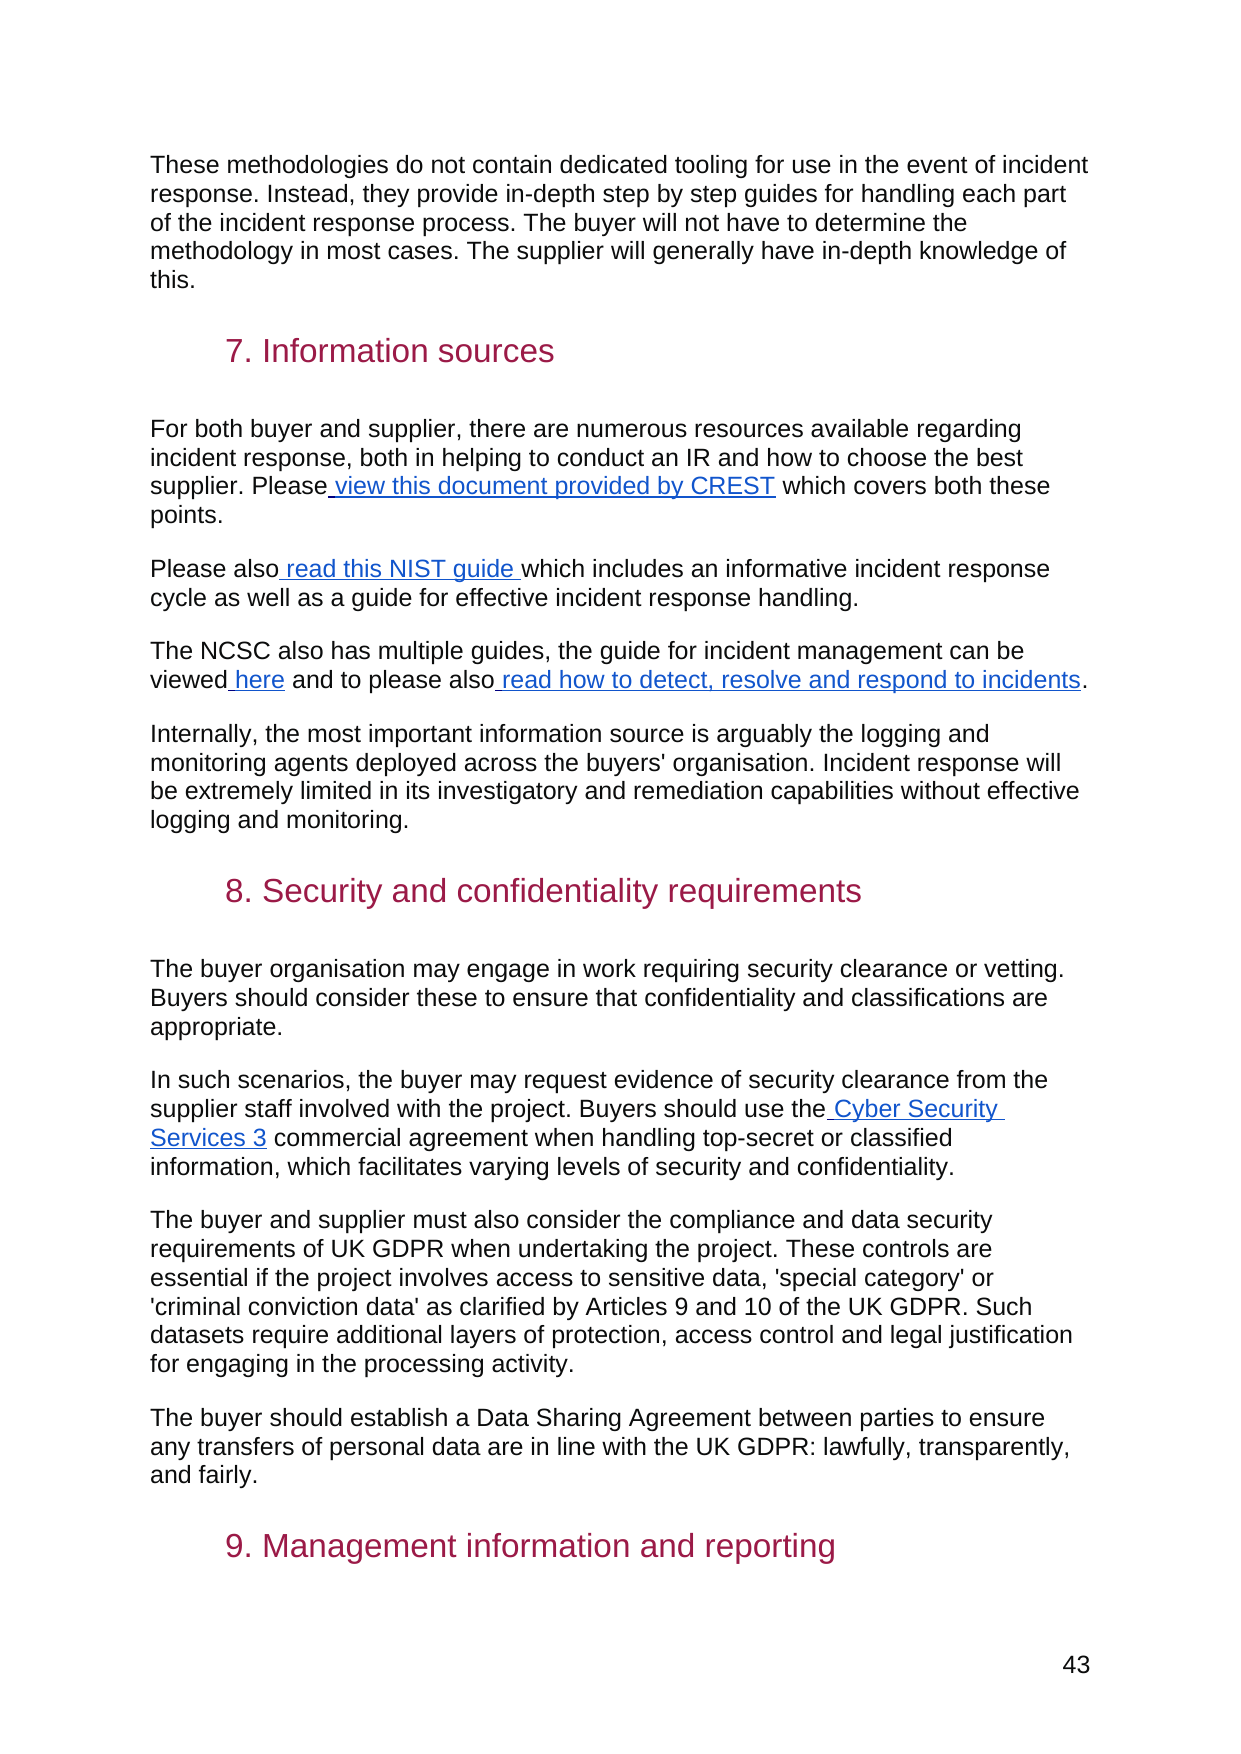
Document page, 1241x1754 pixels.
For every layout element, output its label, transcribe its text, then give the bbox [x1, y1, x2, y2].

text For both buyer and supplier, there are numerous resources available regarding incident response, both in helping to conduct an IR and how to choose the best supplier. Please view this document provided by CREST which covers both these points. [150, 414, 1090, 529]
text The NCSC also has multiple guides, the guide for incident management can be viewed here and to please also read how to detect, resolve and respond to incidents. [150, 636, 1090, 694]
text Internally, the most important information source is arguably the logging and monitoring agents deployed across the buyers' organisation. Incident response will be extremely limited in its investigatory and remediation capabilities without effective logging and monitoring. [150, 719, 1090, 834]
text The buyer organisation may engage in work requiring security clearance or vetting. Buyers should consider these to ensure that confidentiality and classifications are appropriate. [150, 954, 1090, 1040]
text The buyer and supplier must also consider the compliance and data security requirements of UK GDPR when undertaking the project. These controls are essential if the project involves access to sensitive data, 'special category' or 'criminal conviction data' as clarified by Articles 9 and 10 of the UK GDPR. Such datasets require additional layers of protection, access control and legal justification for engaging in the processing activity. [150, 1205, 1090, 1378]
text The buyer should establish a Data Sharing Agreement between parties to ensure any transfers of personal data are in line with the UK GDPR: lawfully, transparently, and fairly. [150, 1403, 1090, 1489]
text Please also read this NIST guide which includes an informative incident response cycle as well as a guide for effective incident response handling. [150, 554, 1090, 611]
subtitle 8. Security and confidentiality requirements [862, 871, 1090, 910]
subtitle 9. Management information and reporting [836, 1526, 1090, 1565]
text In such scenarios, the buyer may request evidence of security clearance from the supplier staff involved with the project. Buyers should use the Cyber Security Services 3 commercial agreement when handling top-secret or classified information, which facilitates varying levels of security and confidentiality. [150, 1065, 1090, 1180]
text These methodologies do not contain dedicated tooling for use in the event of incident response. Instead, they provide in-depth step by step guides for handling each part of the incident response process. The buyer will not have to determine the methodology in most cases. The supplier will generally have in-depth knowledge of this. [150, 150, 1090, 294]
subtitle 7. Information sources [555, 331, 1090, 370]
